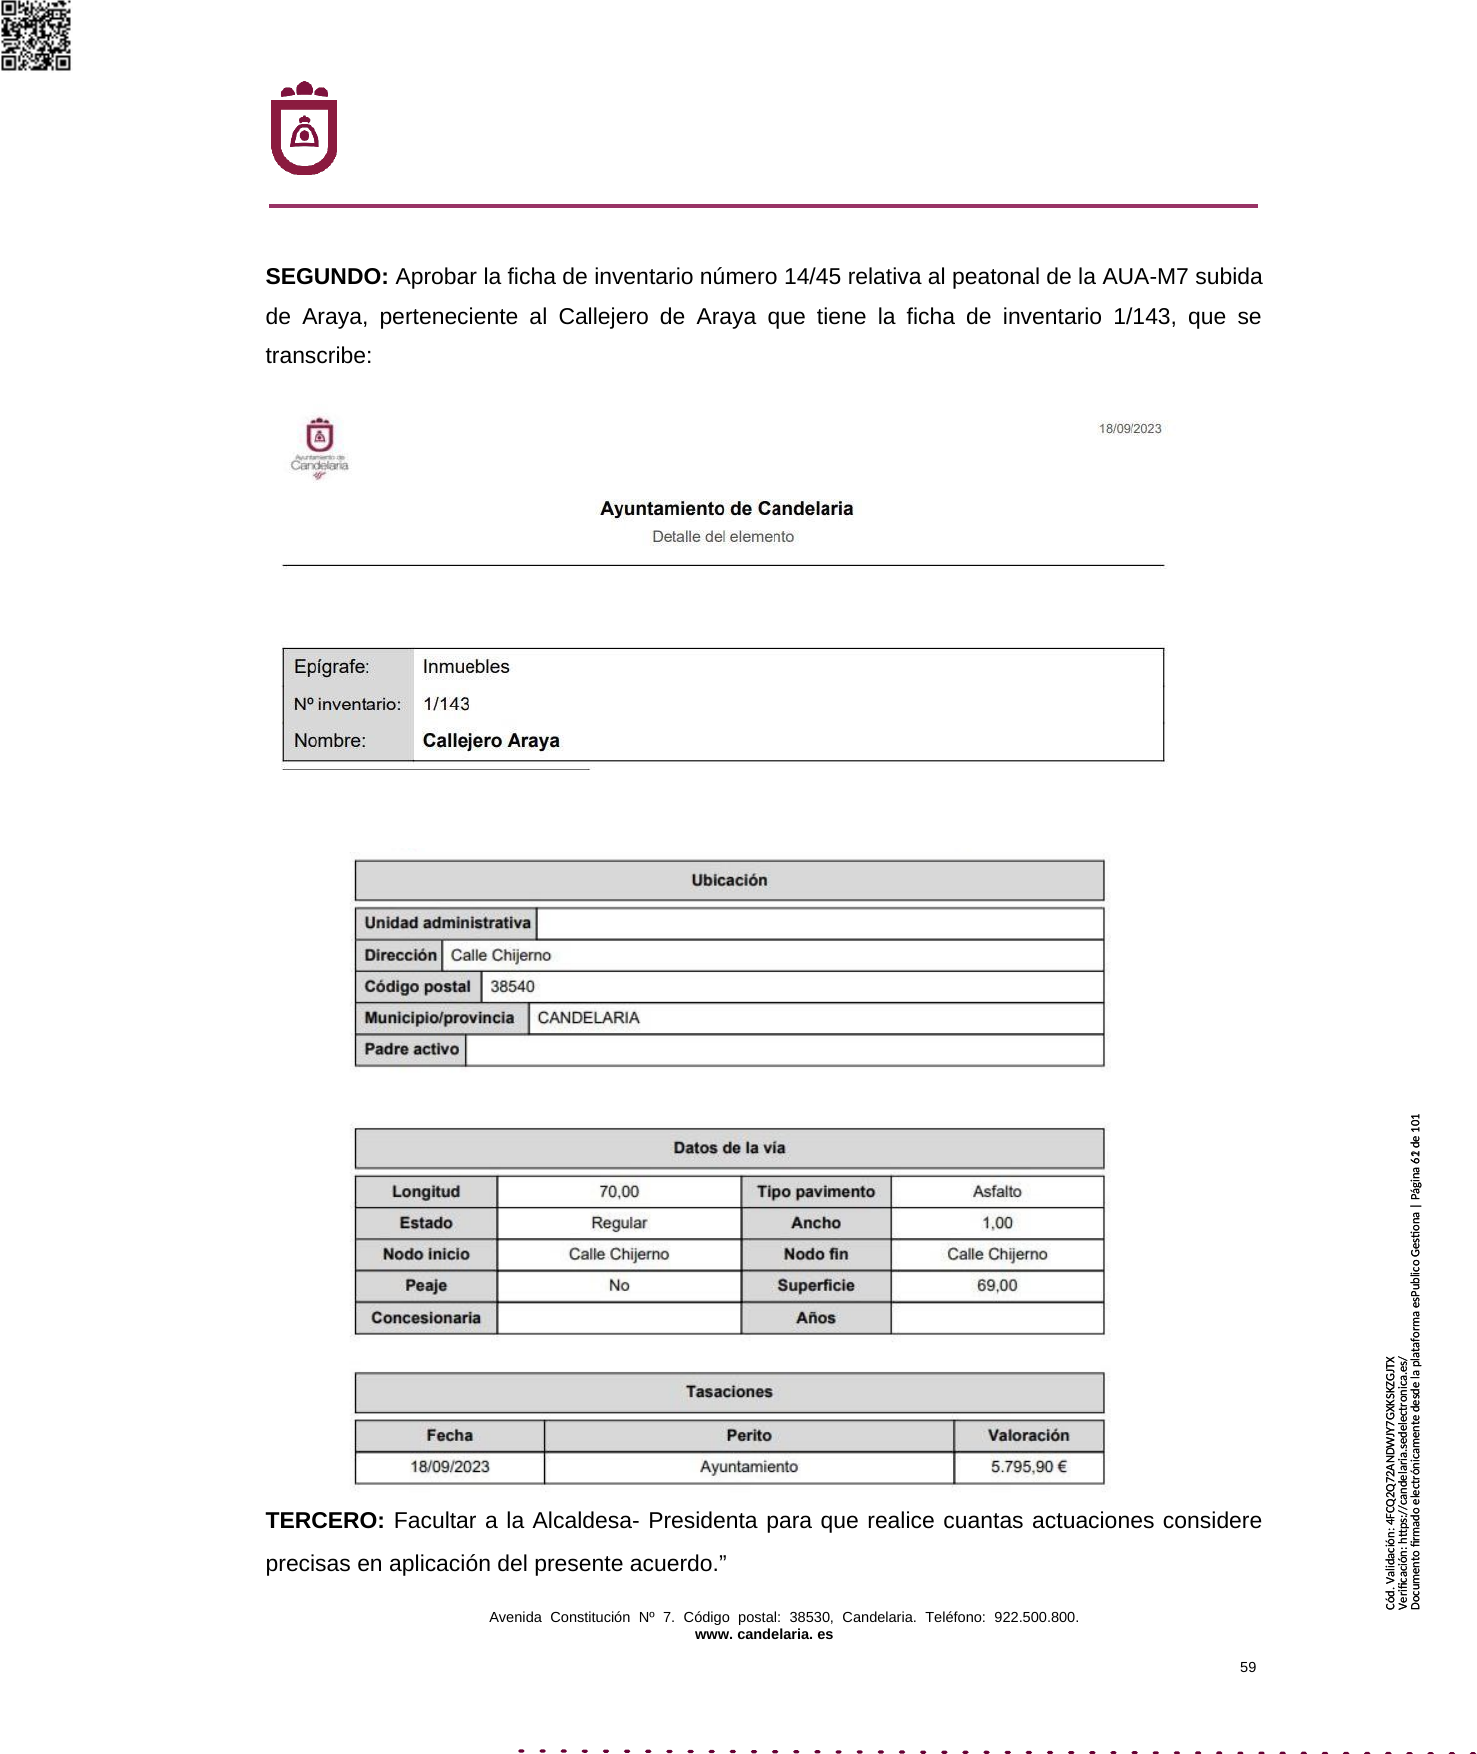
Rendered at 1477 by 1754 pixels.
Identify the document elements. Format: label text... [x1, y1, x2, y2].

text SEGUNDO: Aprobar la ficha de inventario número 14/45 relativa al peatonal de la AUA-M7 subida de Araya, perteneciente al Callejero de Araya que tiene la ficha de inventario 1/143, que se transcribe: [265, 263, 1263, 369]
text TERCERO: Facultar a la Alcaldesa- Presidenta para que realice cuantas actuaciones considere precisas en aplicación del presente acuerdo.” [265, 1507, 1263, 1576]
